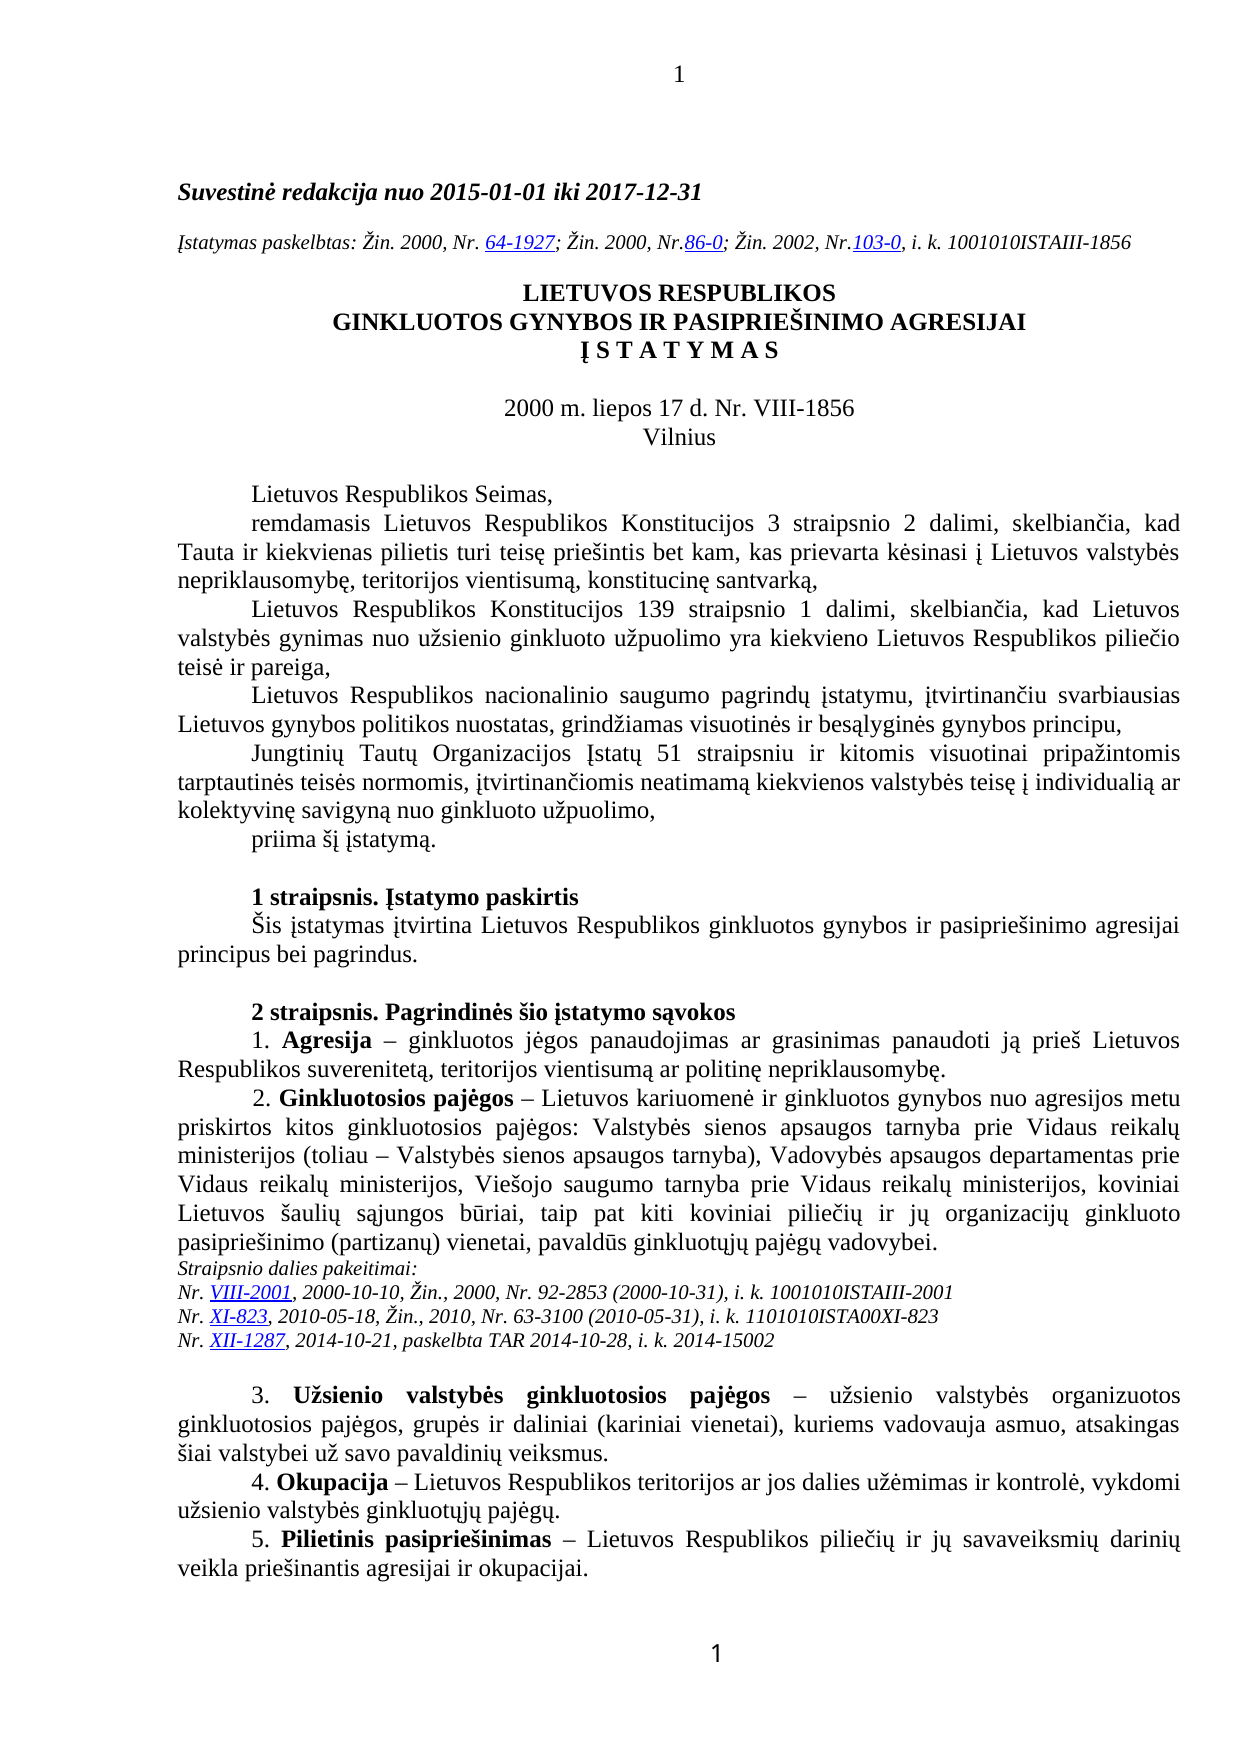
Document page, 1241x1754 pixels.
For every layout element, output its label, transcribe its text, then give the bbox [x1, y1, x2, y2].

text 2000 m. liepos 17 d. Nr. VIII-1856 [177, 393, 1181, 422]
text LIETUVOS RESPUBLIKOS [177, 278, 1181, 307]
text 3. Užsienio valstybės ginkluotosios pajėgos – užsienio valstybės organizuotos ginkluotosios pajėgos, grupės ir daliniai (kariniai vienetai), kuriems vadovauja asmuo, atsakingas šiai valstybei už savo pavaldinių veiksmus. [177, 1381, 1181, 1467]
text 2 straipsnis. Pagrindinės šio įstatymo sąvokos [177, 997, 1181, 1026]
text Lietuvos Respublikos nacionalinio saugumo pagrindų įstatymu, įtvirtinančiu svarbiausias Lietuvos gynybos politikos nuostatas, grindžiamas visuotinės ir besąlyginės gynybos principu, [177, 681, 1181, 738]
text Jungtinių Tautų Organizacijos Įstatų 51 straipsniu ir kitomis visuotinai pripažintomis tarptautinės teisės normomis, įtvirtinančiomis neatimamą kiekvienos valstybės teisę į individualią ar kolektyvinę savigyną nuo ginkluoto užpuolimo, [177, 738, 1181, 824]
text Į S T A T Y M A S [177, 336, 1181, 364]
text Straipsnio dalies pakeitimai: [177, 1256, 1181, 1280]
text Lietuvos Respublikos Konstitucijos 139 straipsnio 1 dalimi, skelbiančia, kad Lietuvos valstybės gynimas nuo užsienio ginkluoto užpuolimo yra kiekvieno Lietuvos Respublikos piliečio teisė ir pareiga, [177, 594, 1181, 681]
text Įstatymas paskelbtas: Žin. 2000, Nr. 64-1927; Žin. 2000, Nr.86-0; Žin. 2002, Nr.103-0, i. k. 1001010ISTAIII-1856 [177, 230, 1181, 254]
text GINKLUOTOS GYNYBOS IR PASIPRIEŠINIMO AGRESIJAI [177, 307, 1181, 336]
text Nr. VIII-2001, 2000-10-10, Žin., 2000, Nr. 92-2853 (2000-10-31), i. k. 1001010ISTAIII-2001 [177, 1280, 1181, 1304]
text Nr. XI-823, 2010-05-18, Žin., 2010, Nr. 63-3100 (2010-05-31), i. k. 1101010ISTA00XI-823 [177, 1304, 1181, 1328]
text Vilnius [177, 422, 1181, 451]
text 5. Pilietinis pasipriešinimas – Lietuvos Respublikos piliečių ir jų savaveiksmių darinių veikla priešinantis agresijai ir okupacijai. [177, 1524, 1181, 1582]
text 1. Agresija – ginkluotos jėgos panaudojimas ar grasinimas panaudoti ją prieš Lietuvos Respublikos suverenitetą, teritorijos vientisumą ar politinę nepriklausomybę. [177, 1026, 1181, 1083]
text Šis įstatymas įtvirtina Lietuvos Respublikos ginkluotos gynybos ir pasipriešinimo agresijai principus bei pagrindus. [177, 911, 1181, 968]
text Nr. XII-1287, 2014-10-21, paskelbta TAR 2014-10-28, i. k. 2014-15002 [177, 1328, 1181, 1352]
text priima šį įstatymą. [177, 824, 1181, 853]
text Lietuvos Respublikos Seimas, [177, 479, 1181, 508]
text Suvestinė redakcija nuo 2015-01-01 iki 2017-12-31 [177, 177, 1181, 206]
text 4. Okupacija – Lietuvos Respublikos teritorijos ar jos dalies užėmimas ir kontrolė, vykdomi užsienio valstybės ginkluotųjų pajėgų. [177, 1467, 1181, 1524]
text remdamasis Lietuvos Respublikos Konstitucijos 3 straipsnio 2 dalimi, skelbiančia, kad Tauta ir kiekvienas pilietis turi teisę priešintis bet kam, kas prievarta kėsinasi į Lietuvos valstybės nepriklausomybę, teritorijos vientisumą, konstitucinę santvarką, [177, 508, 1181, 594]
text 2. Ginkluotosios pajėgos – Lietuvos kariuomenė ir ginkluotos gynybos nuo agresijos metu priskirtos kitos ginkluotosios pajėgos: Valstybės sienos apsaugos tarnyba prie Vidaus reikalų ministerijos (toliau – Valstybės sienos apsaugos tarnyba), Vadovybės apsaugos departamentas prie Vidaus reikalų ministerijos, Viešojo saugumo tarnyba prie Vidaus reikalų ministerijos, koviniai Lietuvos šaulių sąjungos būriai, taip pat kiti koviniai piliečių ir jų organizacijų ginkluoto pasipriešinimo (partizanų) vienetai, pavaldūs ginkluotųjų pajėgų vadovybei. [177, 1083, 1181, 1256]
text 1 straipsnis. Įstatymo paskirtis [177, 882, 1181, 911]
